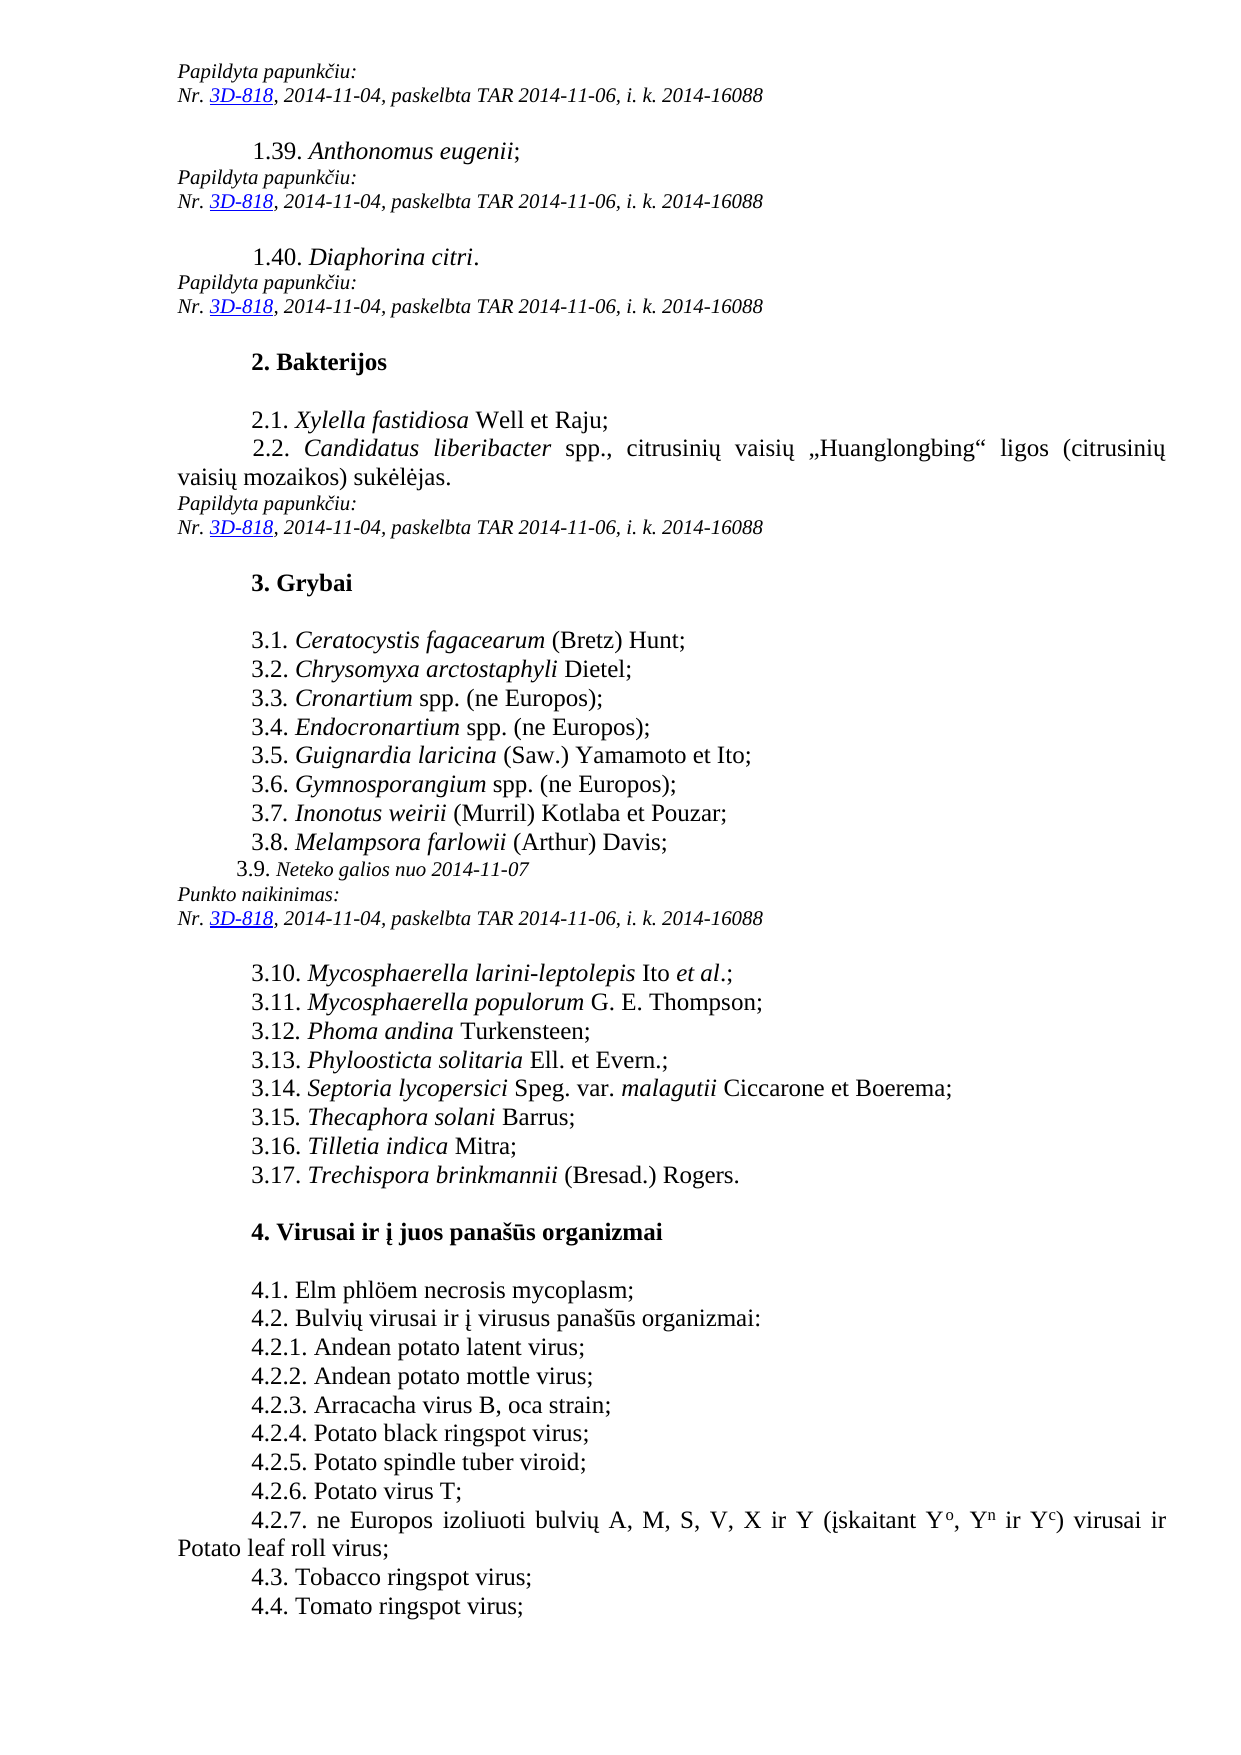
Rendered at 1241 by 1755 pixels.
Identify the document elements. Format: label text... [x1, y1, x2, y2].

text 4.2.4. Potato black ringspot virus; [177, 1418, 1166, 1447]
text 3. Grybai [177, 568, 1166, 597]
text Nr. 3D-818, 2014-11-04, paskelbta TAR 2014-11-06, i. k. 2014-16088 [177, 83, 1166, 107]
text 4.2.1. Andean potato latent virus; [177, 1332, 1166, 1361]
text 3.5. Guignardia laricina (Saw.) Yamamoto et Ito; [177, 740, 1166, 769]
text 4.2.3. Arracacha virus B, oca strain; [177, 1390, 1166, 1418]
text 4.2.2. Andean potato mottle virus; [177, 1361, 1166, 1390]
text 4.2.6. Potato virus T; [177, 1476, 1166, 1505]
text 2. Bakterijos [177, 347, 1166, 376]
text 1.39. Anthonomus eugenii; [177, 136, 1166, 165]
text 3.3. Cronartium spp. (ne Europos); [177, 683, 1166, 712]
text Papildyta papunkčiu: [177, 165, 1166, 189]
text Papildyta papunkčiu: [177, 491, 1166, 515]
text 3.17. Trechispora brinkmannii (Bresad.) Rogers. [177, 1160, 1166, 1188]
text 4.1. Elm phlöem necrosis mycoplasm; [177, 1275, 1166, 1303]
text 3.15. Thecaphora solani Barrus; [177, 1102, 1166, 1131]
text 2.1. Xylella fastidiosa Well et Raju; [177, 405, 1166, 433]
text Papildyta papunkčiu: [177, 59, 1166, 83]
text 3.12. Phoma andina Turkensteen; [177, 1016, 1166, 1045]
text 1.40. Diaphorina citri. [177, 242, 1166, 270]
text 3.8. Melampsora farlowii (Arthur) Davis; [177, 827, 1166, 855]
text 3.4. Endocronartium spp. (ne Europos); [177, 712, 1166, 740]
text 3.14. Septoria lycopersici Speg. var. malagutii Ciccarone et Boerema; [177, 1073, 1166, 1102]
text 4.4. Tomato ringspot virus; [177, 1591, 1166, 1620]
text Nr. 3D-818, 2014-11-04, paskelbta TAR 2014-11-06, i. k. 2014-16088 [177, 189, 1166, 213]
text 2.2. Candidatus liberibacter spp., citrusinių vaisių „Huanglongbing“ ligos (citrusinių vaisių mozaikos) sukėlėjas. [177, 433, 1166, 491]
text 3.1. Ceratocystis fagacearum (Bretz) Hunt; [177, 625, 1166, 654]
text 3.10. Mycosphaerella larini-leptolepis Ito et al.; [177, 958, 1166, 987]
text 3.13. Phyloosticta solitaria Ell. et Evern.; [177, 1045, 1166, 1073]
text Nr. 3D-818, 2014-11-04, paskelbta TAR 2014-11-06, i. k. 2014-16088 [177, 294, 1166, 318]
text 3.7. Inonotus weirii (Murril) Kotlaba et Pouzar; [177, 798, 1166, 827]
text 3.9. Neteko galios nuo 2014-11-07 [177, 855, 1166, 882]
text 3.16. Tilletia indica Mitra; [177, 1131, 1166, 1160]
text 4.2. Bulvių virusai ir į virusus panašūs organizmai: [177, 1303, 1166, 1332]
text Nr. 3D-818, 2014-11-04, paskelbta TAR 2014-11-06, i. k. 2014-16088 [177, 906, 1166, 930]
text 3.11. Mycosphaerella populorum G. E. Thompson; [177, 987, 1166, 1016]
text 4.2.5. Potato spindle tuber viroid; [177, 1447, 1166, 1476]
text 3.6. Gymnosporangium spp. (ne Europos); [177, 769, 1166, 798]
text Punkto naikinimas: [177, 882, 1166, 906]
text 4. Virusai ir į juos panašūs organizmai [177, 1217, 1166, 1246]
text 4.3. Tobacco ringspot virus; [177, 1562, 1166, 1591]
text Papildyta papunkčiu: [177, 270, 1166, 294]
text Nr. 3D-818, 2014-11-04, paskelbta TAR 2014-11-06, i. k. 2014-16088 [177, 515, 1166, 539]
text 3.2. Chrysomyxa arctostaphyli Dietel; [177, 654, 1166, 683]
text 4.2.7. ne Europos izoliuoti bulvių A, M, S, V, X ir Y (įskaitant Yo, Yn ir Yc) virusai ir Potato leaf roll virus; [177, 1505, 1166, 1562]
